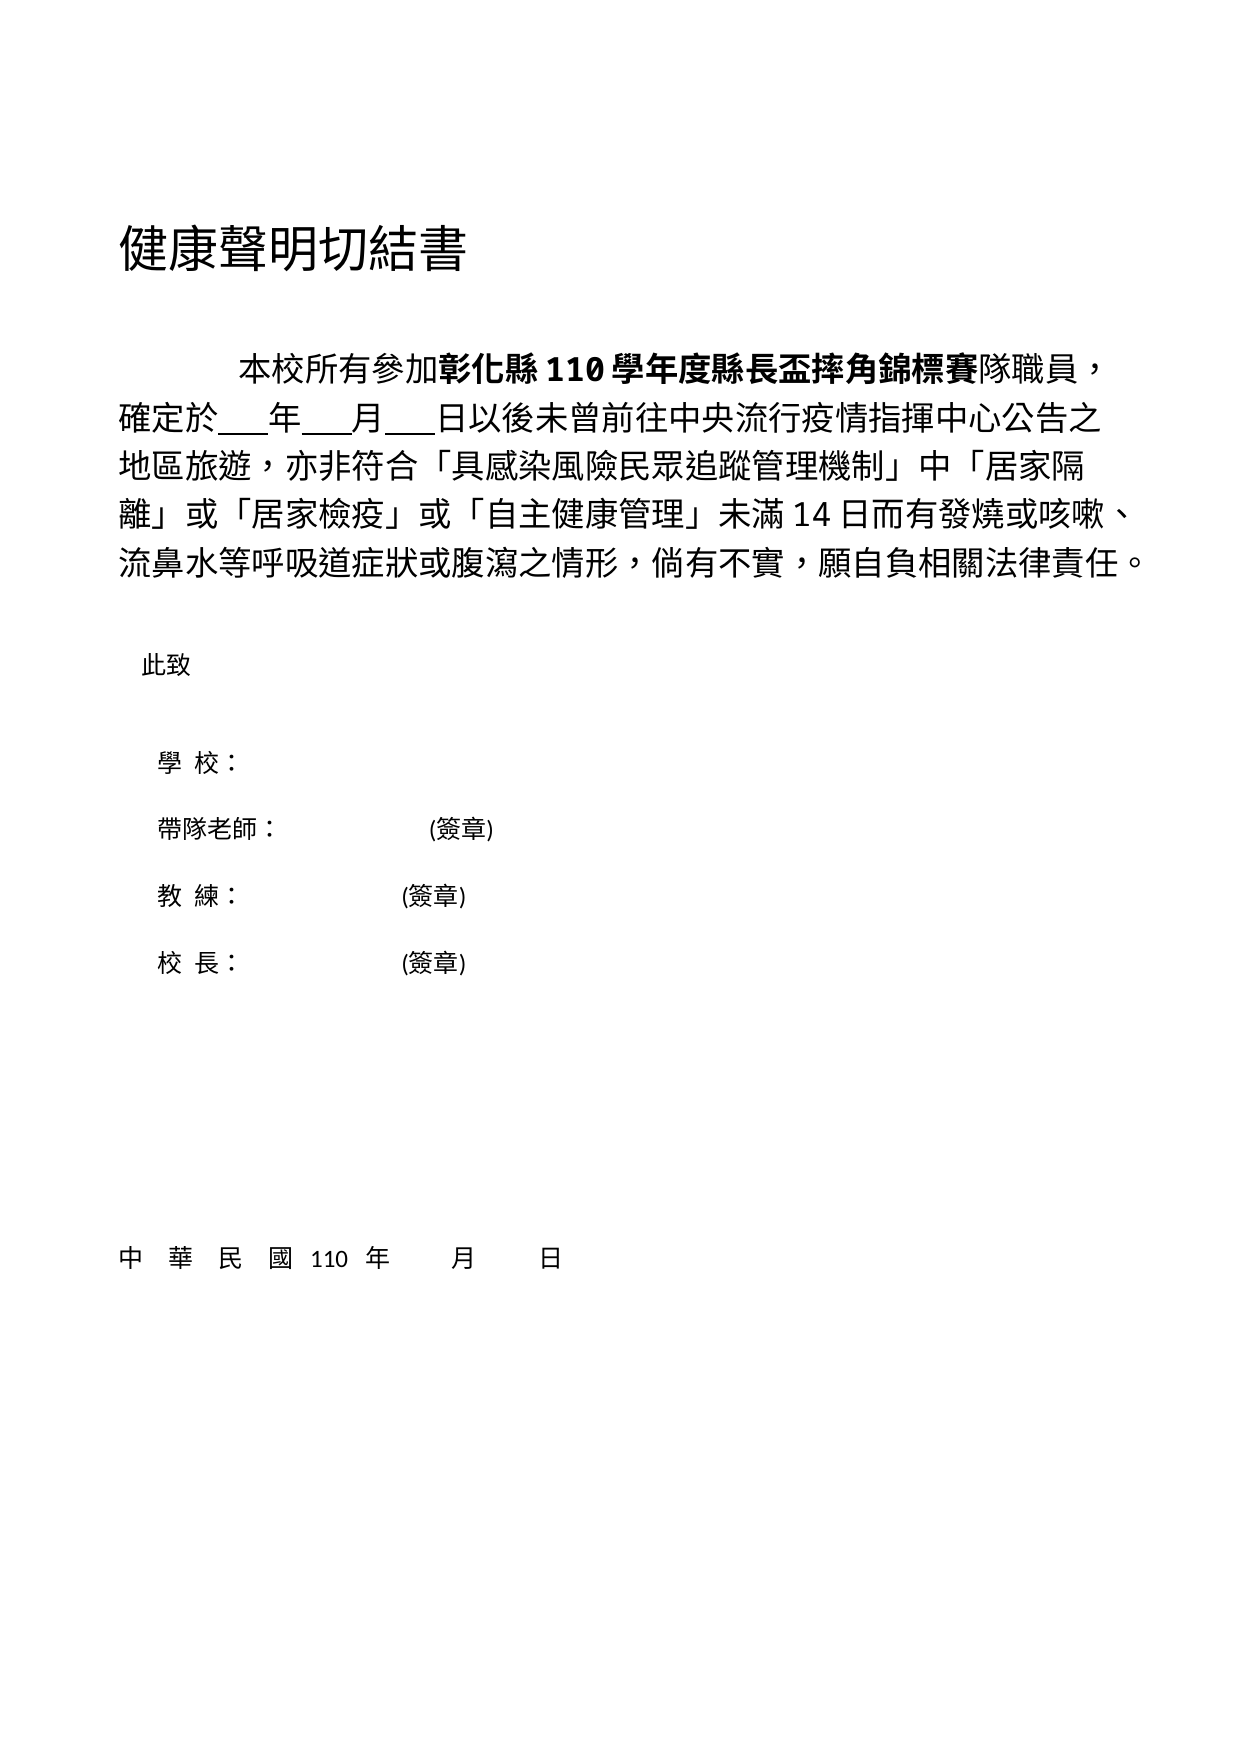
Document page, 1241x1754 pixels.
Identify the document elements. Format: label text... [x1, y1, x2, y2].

text 此致 [118, 646, 1122, 682]
text 帶隊老師： (簽章) [118, 810, 1122, 846]
text 校 長： (簽章) [118, 943, 1122, 979]
text 中 華 民 國 110 年 月 日 [118, 1239, 1122, 1275]
text 確定於 年 月 日以後未曾前往中央流行疫情指揮中心公告之地區旅遊，亦非符合「具感染風險民眾追蹤管理機制」中「居家隔離」或「居家檢疫」或「自主健康管理」未滿14日而有發燒或咳嗽、流鼻水等呼吸道症狀或腹瀉之情形，倘有不實，願自負相關法律責任。 [118, 392, 1122, 585]
text 學 校： [118, 743, 1122, 779]
text 教 練： (簽章) [118, 877, 1122, 913]
text 本校所有參加彰化縣110學年度縣長盃摔角錦標賽隊職員， [118, 343, 1122, 392]
text 健康聲明切結書 [118, 210, 1122, 282]
